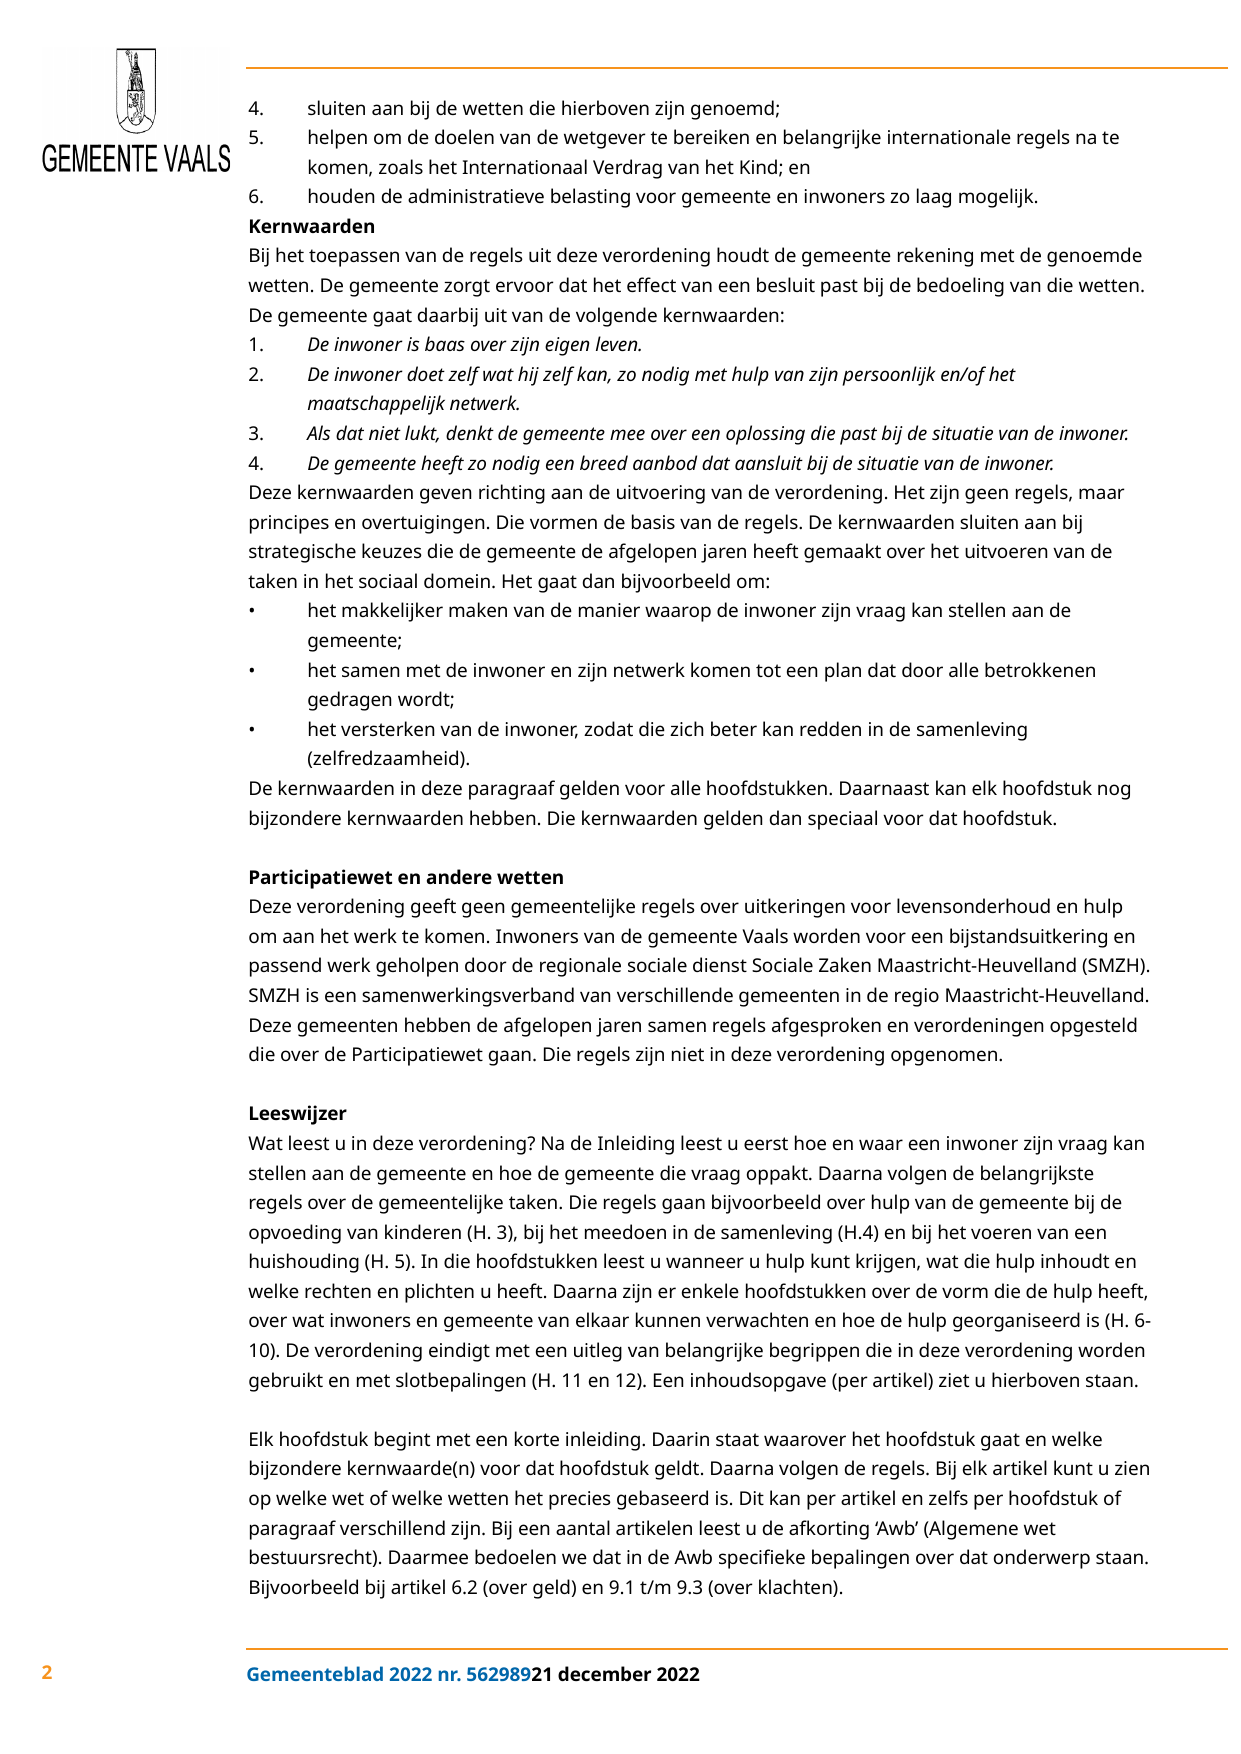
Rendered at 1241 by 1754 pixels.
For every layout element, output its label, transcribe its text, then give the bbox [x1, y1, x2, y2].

text Leeswijzer [248, 1101, 1152, 1126]
list sluiten aan bij de wetten die hierboven zijn genoemd; [248, 95, 1152, 121]
list houden de administratieve belasting voor gemeente en inwoners zo laag mogelijk. [248, 183, 1152, 209]
text Deze kernwaarden geven richting aan de uitvoering van de verordening. Het zijn geen regels, maar principes en overtuigingen. Die vormen de basis van de regels. De kernwaarden sluiten aan bij strategische keuzes die de gemeente de afgelopen jaren heeft gemaakt over het uitvoeren van de taken in het sociaal domein. Het gaat dan bijvoorbeeld om: [248, 479, 1152, 594]
text Elk hoofdstuk begint met een korte inleiding. Daarin staat waarover het hoofdstuk gaat en welke bijzondere kernwaarde(n) voor dat hoofdstuk geldt. Daarna volgen de regels. Bij elk artikel kunt u zien op welke wet of welke wetten het precies gebaseerd is. Dit kan per artikel en zelfs per hoofdstuk of paragraaf verschillend zijn. Bij een aantal artikelen leest u de afkorting ‘Awb’ (Algemene wet bestuursrecht). Daarmee bedoelen we dat in de Awb specifieke bepalingen over dat onderwerp staan. Bijvoorbeeld bij artikel 6.2 (over geld) en 9.1 t/m 9.3 (over klachten). [248, 1426, 1152, 1600]
text Bij het toepassen van de regels uit deze verordening houdt de gemeente rekening met de genoemde wetten. De gemeente zorgt ervoor dat het effect van een besluit past bij de bedoeling van die wetten. De gemeente gaat daarbij uit van de volgende kernwaarden: [248, 243, 1152, 328]
text Kernwaarden [248, 213, 1152, 239]
list helpen om de doelen van de wetgever te bereiken en belangrijke internationale regels na te komen, zoals het Internationaal Verdrag van het Kind; en [248, 124, 1152, 180]
text Participatiewet en andere wetten [248, 864, 1152, 890]
list het versterken van de inwoner, zodat die zich beter kan redden in de samenleving (zelfredzaamheid). [248, 716, 1152, 771]
list De gemeente heeft zo nodig een breed aanbod dat aansluit bij de situatie van de inwoner. [248, 450, 1152, 476]
text De kernwaarden in deze paragraaf gelden voor alle hoofdstukken. Daarnaast kan elk hoofdstuk nog bijzondere kernwaarden hebben. Die kernwaarden gelden dan speciaal voor dat hoofdstuk. [248, 775, 1152, 831]
list het samen met de inwoner en zijn netwerk komen tot een plan dat door alle betrokkenen gedragen wordt; [248, 657, 1152, 712]
list Als dat niet lukt, denkt de gemeente mee over een oplossing die past bij de situatie van de inwoner. [248, 420, 1152, 446]
list het makkelijker maken van de manier waarop de inwoner zijn vraag kan stellen aan de gemeente; [248, 598, 1152, 653]
list De inwoner doet zelf wat hij zelf kan, zo nodig met hulp van zijn persoonlijk en/of het maatschappelijk netwerk. [248, 361, 1152, 416]
list De inwoner is baas over zijn eigen leven. [248, 331, 1152, 357]
text Deze verordening geeft geen gemeentelijke regels over uitkeringen voor levensonderhoud en hulp om aan het werk te komen. Inwoners van de gemeente Vaals worden voor een bijstandsuitkering en passend werk geholpen door de regionale sociale dienst Sociale Zaken Maastricht-Heuvelland (SMZH). SMZH is een samenwerkingsverband van verschillende gemeenten in de regio Maastricht-Heuvelland. Deze gemeenten hebben de afgelopen jaren samen regels afgesproken en verordeningen opgesteld die over de Participatiewet gaan. Die regels zijn niet in deze verordening opgenomen. [248, 893, 1152, 1067]
picture [41, 47, 231, 172]
text Wat leest u in deze verordening? Na de Inleiding leest u eerst hoe en waar een inwoner zijn vraag kan stellen aan de gemeente en hoe de gemeente die vraag oppakt. Daarna volgen de belangrijkste regels over de gemeentelijke taken. Die regels gaan bijvoorbeeld over hulp van de gemeente bij de opvoeding van kinderen (H. 3), bij het meedoen in de samenleving (H.4) en bij het voeren van een huishouding (H. 5). In die hoofdstukken leest u wanneer u hulp kunt krijgen, wat die hulp inhoudt en welke rechten en plichten u heeft. Daarna zijn er enkele hoofdstukken over de vorm die de hulp heeft, over wat inwoners en gemeente van elkaar kunnen verwachten en hoe de hulp georganiseerd is (H. 6-10). De verordening eindigt met een uitleg van belangrijke begrippen die in deze verordening worden gebruikt en met slotbepalingen (H. 11 en 12). Een inhoudsopgave (per artikel) ziet u hierboven staan. [248, 1130, 1152, 1393]
